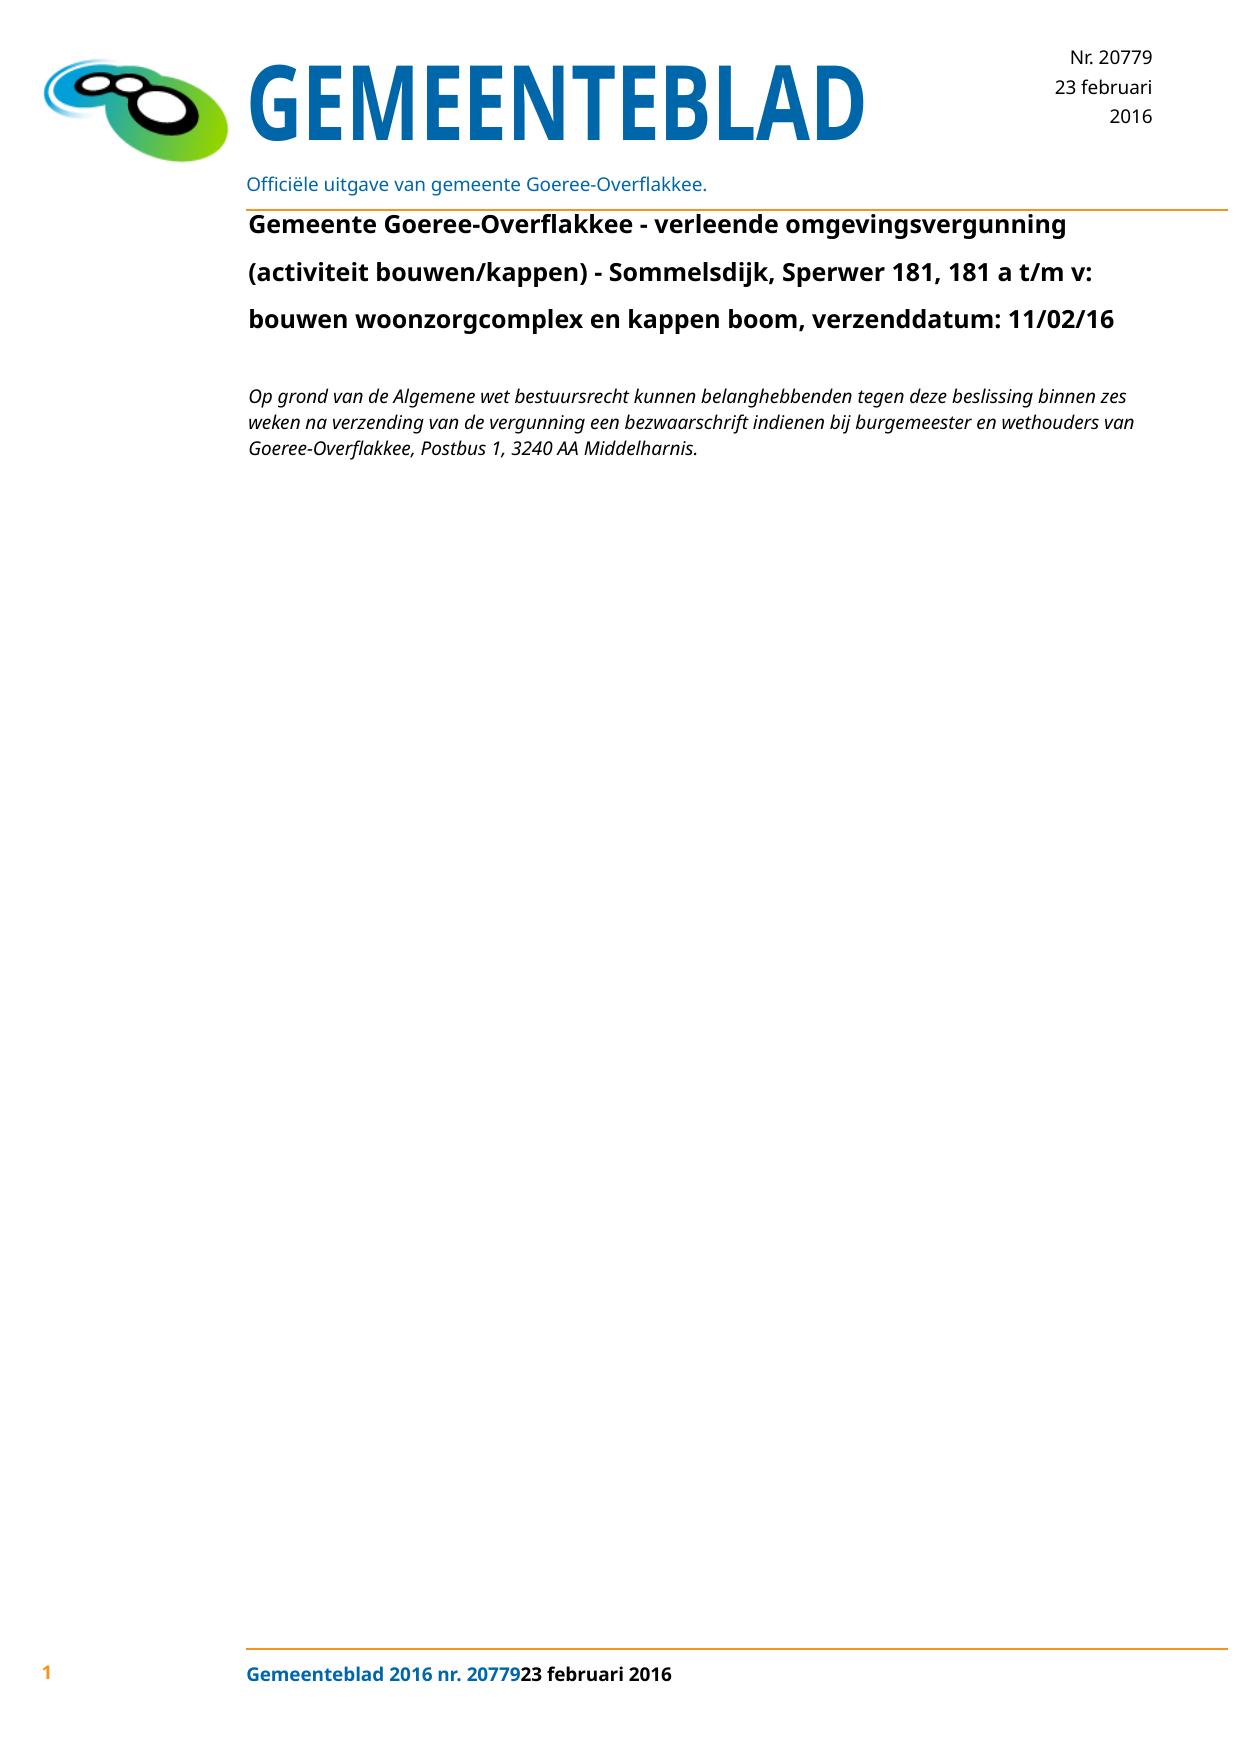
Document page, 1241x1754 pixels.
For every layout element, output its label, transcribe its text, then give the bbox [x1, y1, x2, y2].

text Op grond van de Algemene wet bestuursrecht kunnen belanghebbenden tegen deze beslissing binnen zes weken na verzending van de vergunning een bezwaarschrift indienen bij burgemeester en wethouders van Goeree-Overflakkee, Postbus 1, 3240 AA Middelharnis. [248, 384, 1152, 461]
picture [41, 47, 231, 172]
text Gemeente Goeree-Overflakkee - verleende omgevingsvergunning (activiteit bouwen/kappen) - Sommelsdijk, Sperwer 181, 181 a t/m v: bouwen woonzorgcomplex en kappen boom, verzenddatum: 11/02/16 [248, 211, 1152, 336]
